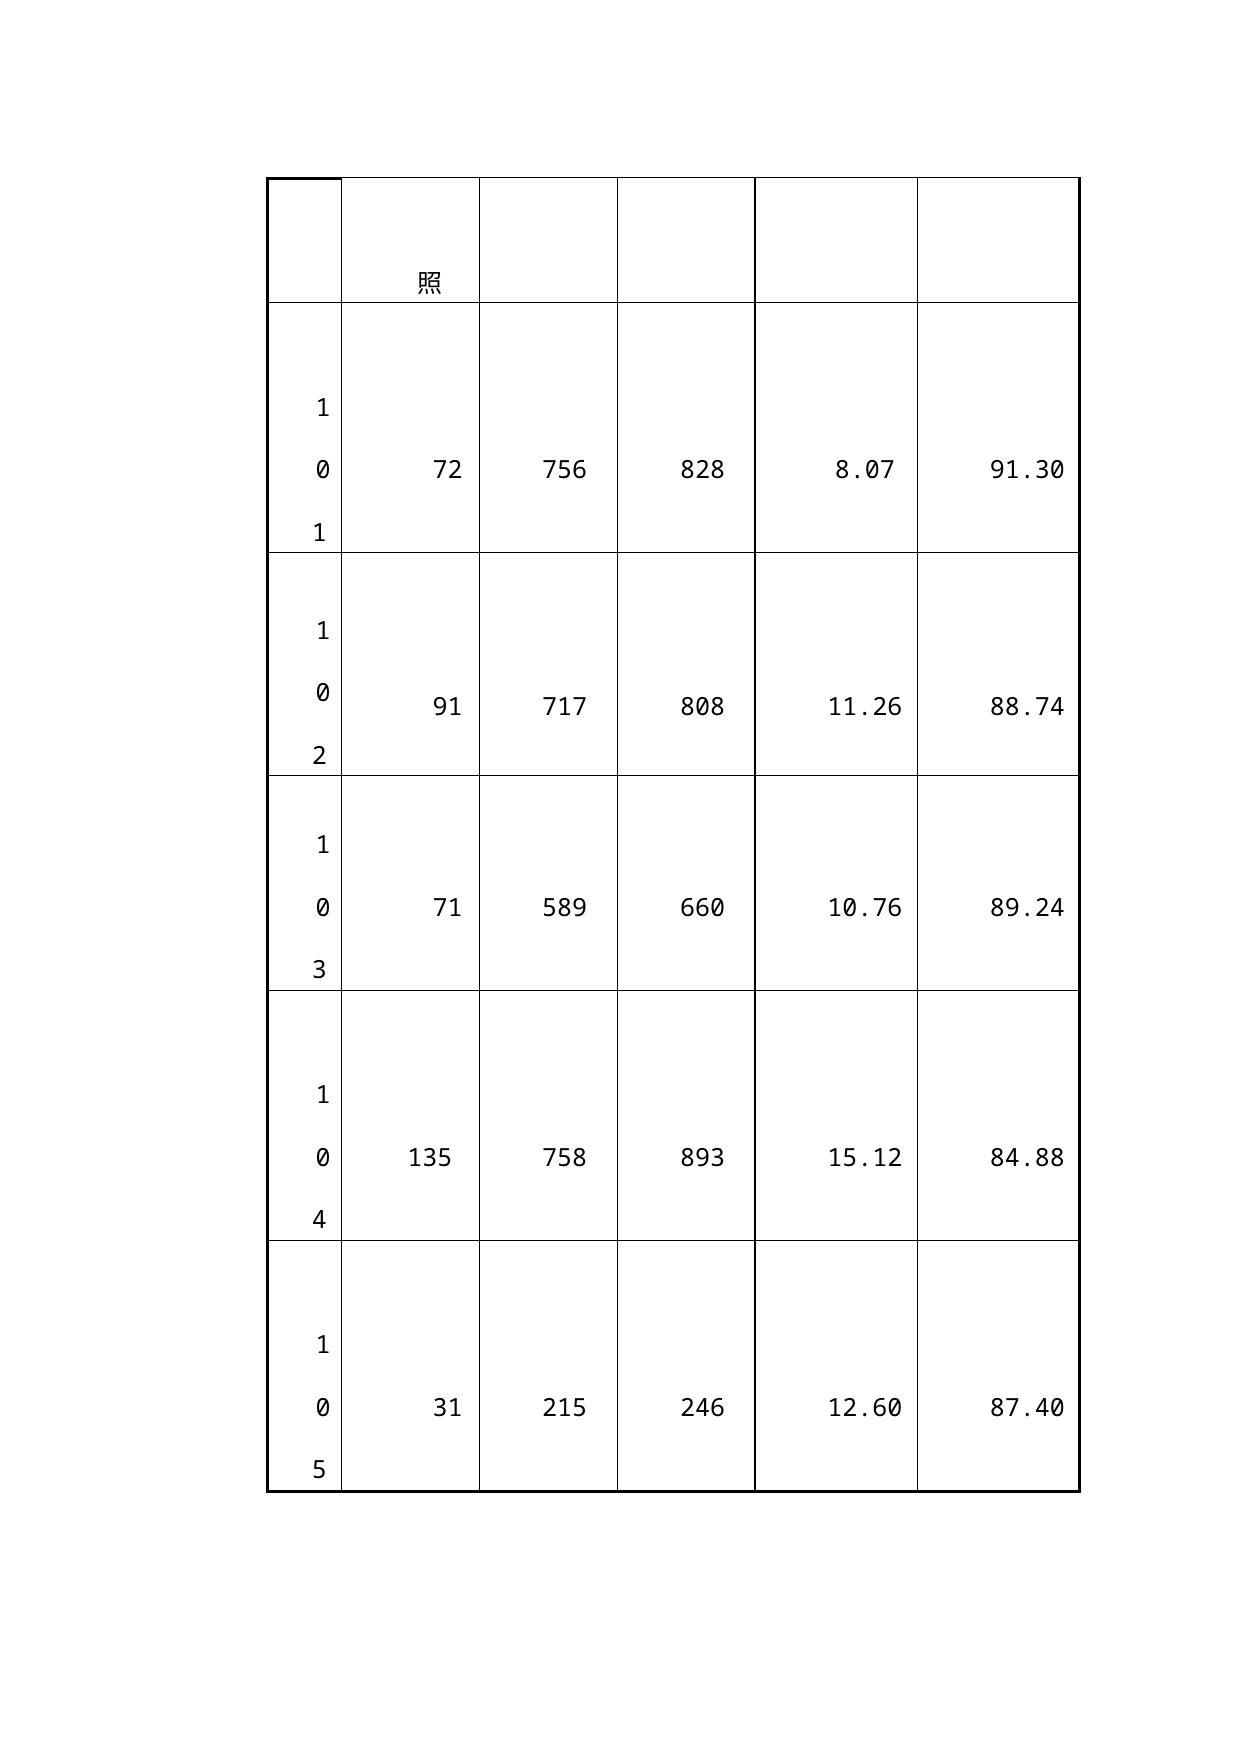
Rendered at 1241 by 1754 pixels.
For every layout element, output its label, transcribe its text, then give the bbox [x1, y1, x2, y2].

table_cell 103 [269, 776, 341, 990]
table_cell 758 [480, 991, 617, 1240]
table_cell 89.24 [918, 776, 1078, 990]
table_cell 15.12 [756, 991, 917, 1240]
table_cell [918, 178, 1078, 302]
table_cell 102 [269, 553, 341, 775]
table_cell 10.76 [756, 776, 917, 990]
table_cell 11.26 [756, 553, 917, 775]
table_cell 756 [480, 303, 617, 552]
table_cell 照 [342, 178, 479, 302]
table_cell 88.74 [918, 553, 1078, 775]
table_cell 12.60 [756, 1241, 917, 1490]
table_cell 135 [342, 991, 479, 1240]
table_header [269, 180, 341, 302]
table_cell 215 [480, 1241, 617, 1490]
table_cell 8.07 [756, 303, 917, 552]
table_cell 71 [342, 776, 479, 990]
table_cell 87.40 [918, 1241, 1078, 1490]
table_cell 31 [342, 1241, 479, 1490]
table_cell 104 [269, 991, 341, 1240]
table_cell 105 [269, 1241, 341, 1490]
table_cell 72 [342, 303, 479, 552]
table_cell 893 [618, 991, 754, 1240]
table_cell 84.88 [918, 991, 1078, 1240]
table_cell 660 [618, 776, 754, 990]
table_cell [480, 178, 617, 302]
table_cell 828 [618, 303, 754, 552]
table_cell 91 [342, 553, 479, 775]
table_cell [756, 178, 917, 302]
table_cell 246 [618, 1241, 754, 1490]
table_cell 589 [480, 776, 617, 990]
table_cell 91.30 [918, 303, 1078, 552]
table_cell [618, 178, 754, 302]
table_cell 101 [269, 303, 341, 552]
table_cell 717 [480, 553, 617, 775]
table_cell 808 [618, 553, 754, 775]
